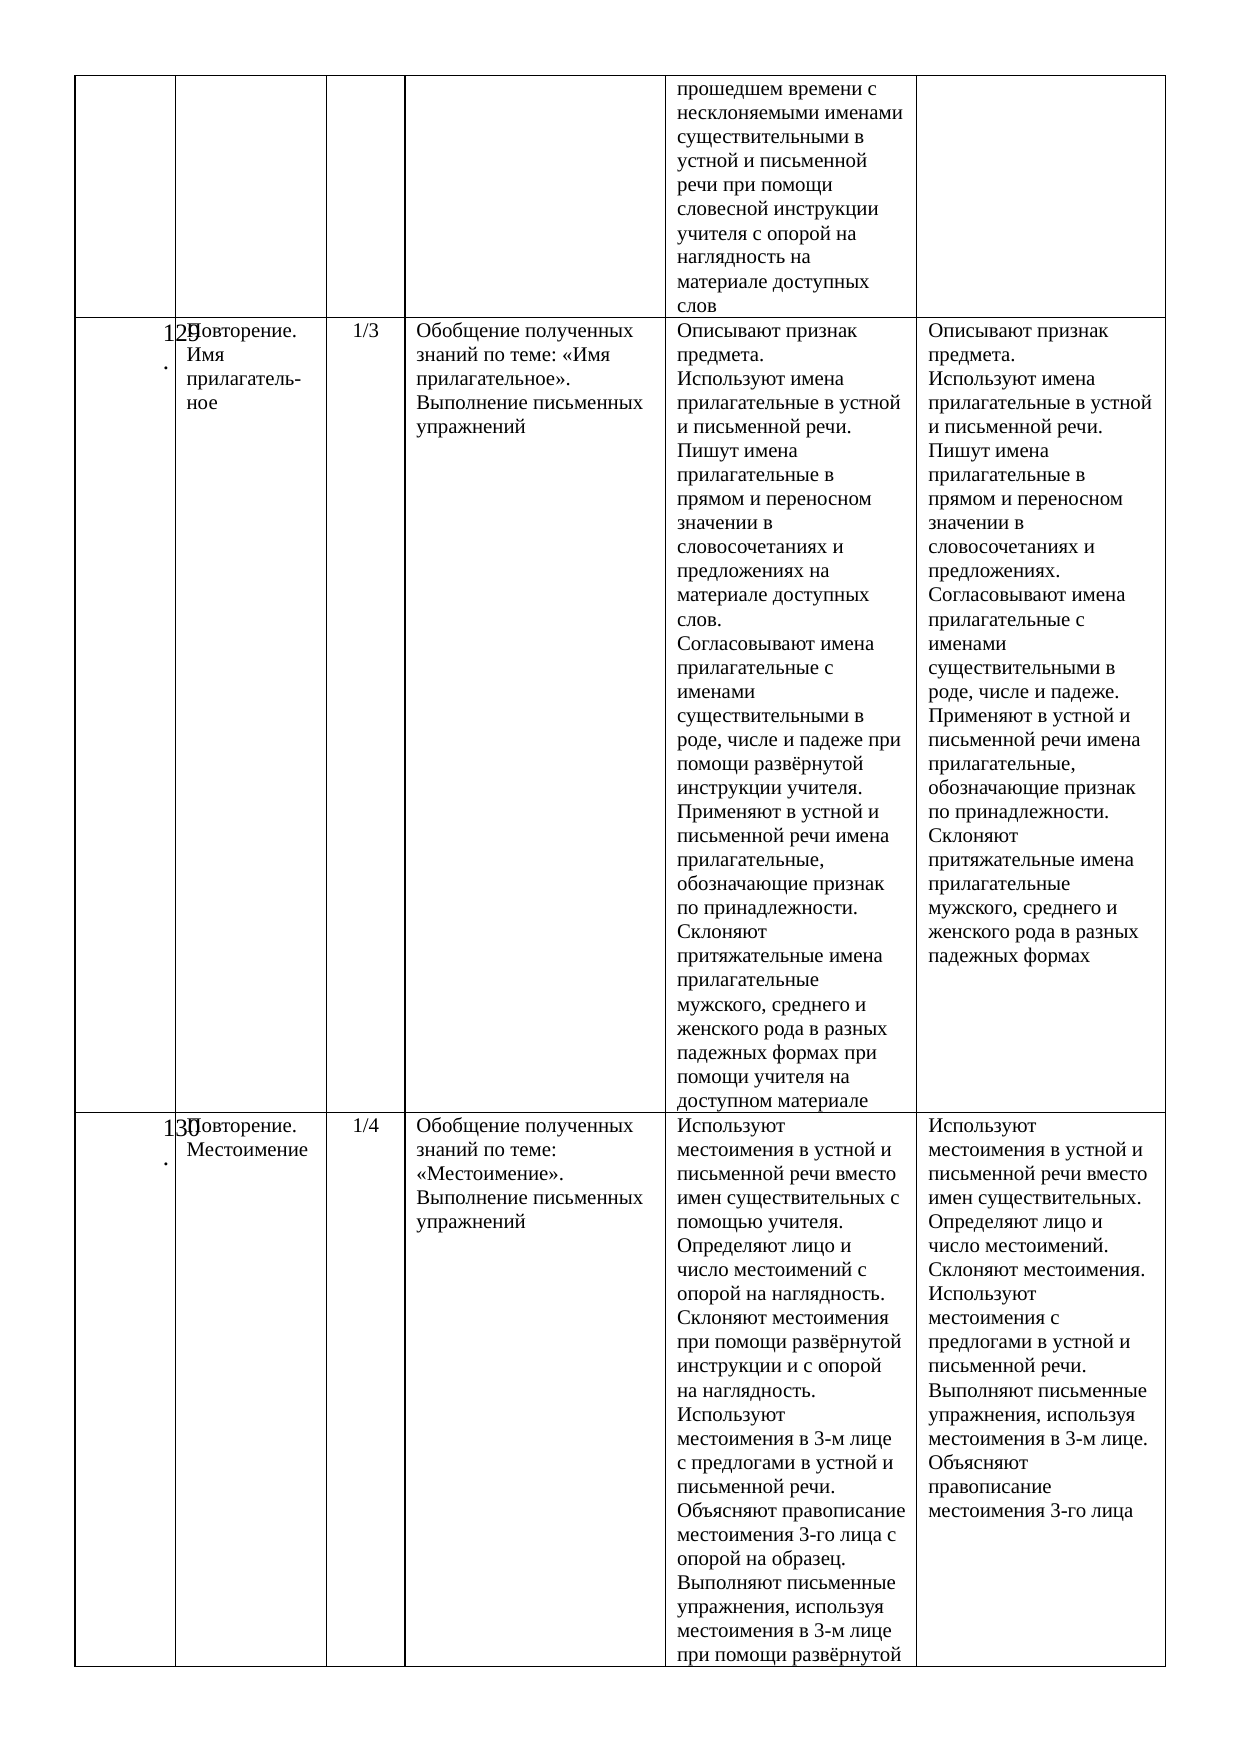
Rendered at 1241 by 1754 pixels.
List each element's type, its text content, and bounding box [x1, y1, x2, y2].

table_cell [406, 76, 665, 317]
table_cell Обобщение полученных знаний по теме: «Местоимение». Выполнение письменных упражнений [406, 1113, 665, 1666]
table_cell [327, 76, 404, 317]
table_cell 1/3 [327, 318, 404, 1112]
table_cell Описывают признак предмета. Используют имена прилагательные в устной и письменной речи. Пишут имена прилагательные в прямом и переносном значении в словосочетаниях и предложениях. Согласовывают имена прилагательные с именами существительными в роде, числе и падеже. Применяют в устной и письменной речи имена прилагательные, обозначающие признак по принадлежности. Склоняют притяжательные имена прилагательные мужского, среднего и женского рода в разных падежных формах [917, 318, 1165, 1112]
table_cell Обобщение полученных знаний по теме: «Имя прилагательное». Выполнение письменных упражнений [406, 318, 665, 1112]
table_cell [76, 1113, 175, 1666]
table_cell [917, 76, 1165, 317]
table_cell Используют местоимения в устной и письменной речи вместо имен существительных с помощью учителя. Определяют лицо и число местоимений с опорой на наглядность. Склоняют местоимения при помощи развёрнутой инструкции и с опорой на наглядность. Используют местоимения в 3-м лице с предлогами в устной и письменной речи. Объясняют правописание местоимения 3-го лица с опорой на образец. Выполняют письменные упражнения, используя местоимения в 3-м лице при помощи развёрнутой [666, 1113, 916, 1666]
table_cell Описывают признак предмета. Используют имена прилагательные в устной и письменной речи. Пишут имена прилагательные в прямом и переносном значении в словосочетаниях и предложениях на материале доступных слов. Согласовывают имена прилагательные с именами существительными в роде, числе и падеже при помощи развёрнутой инструкции учителя. Применяют в устной и письменной речи имена прилагательные, обозначающие признак по принадлежности. Склоняют притяжательные имена прилагательные мужского, среднего и женского рода в разных падежных формах при помощи учителя на доступном материале [666, 318, 916, 1112]
table_cell [76, 318, 175, 1112]
table_cell Повторение. Имя прилагатель-ное [176, 318, 326, 1112]
table_cell Повторение. Имя существительное [176, 76, 326, 317]
table_cell Используют местоимения в устной и письменной речи вместо имен существительных. Определяют лицо и число местоимений. Склоняют местоимения. Используют местоимения с предлогами в устной и письменной речи. Выполняют письменные упражнения, используя местоимения в 3-м лице. Объясняют правописание местоимения 3-го лица [917, 1113, 1165, 1666]
table_cell прошедшем времени с несклоняемыми именами существительными в устной и письменной речи при помощи словесной инструкции учителя с опорой на наглядность на материале доступных слов [666, 76, 916, 317]
table_cell [76, 76, 175, 317]
table_cell 1/4 [327, 1113, 404, 1666]
table_cell Повторение. Местоимение [176, 1113, 326, 1666]
